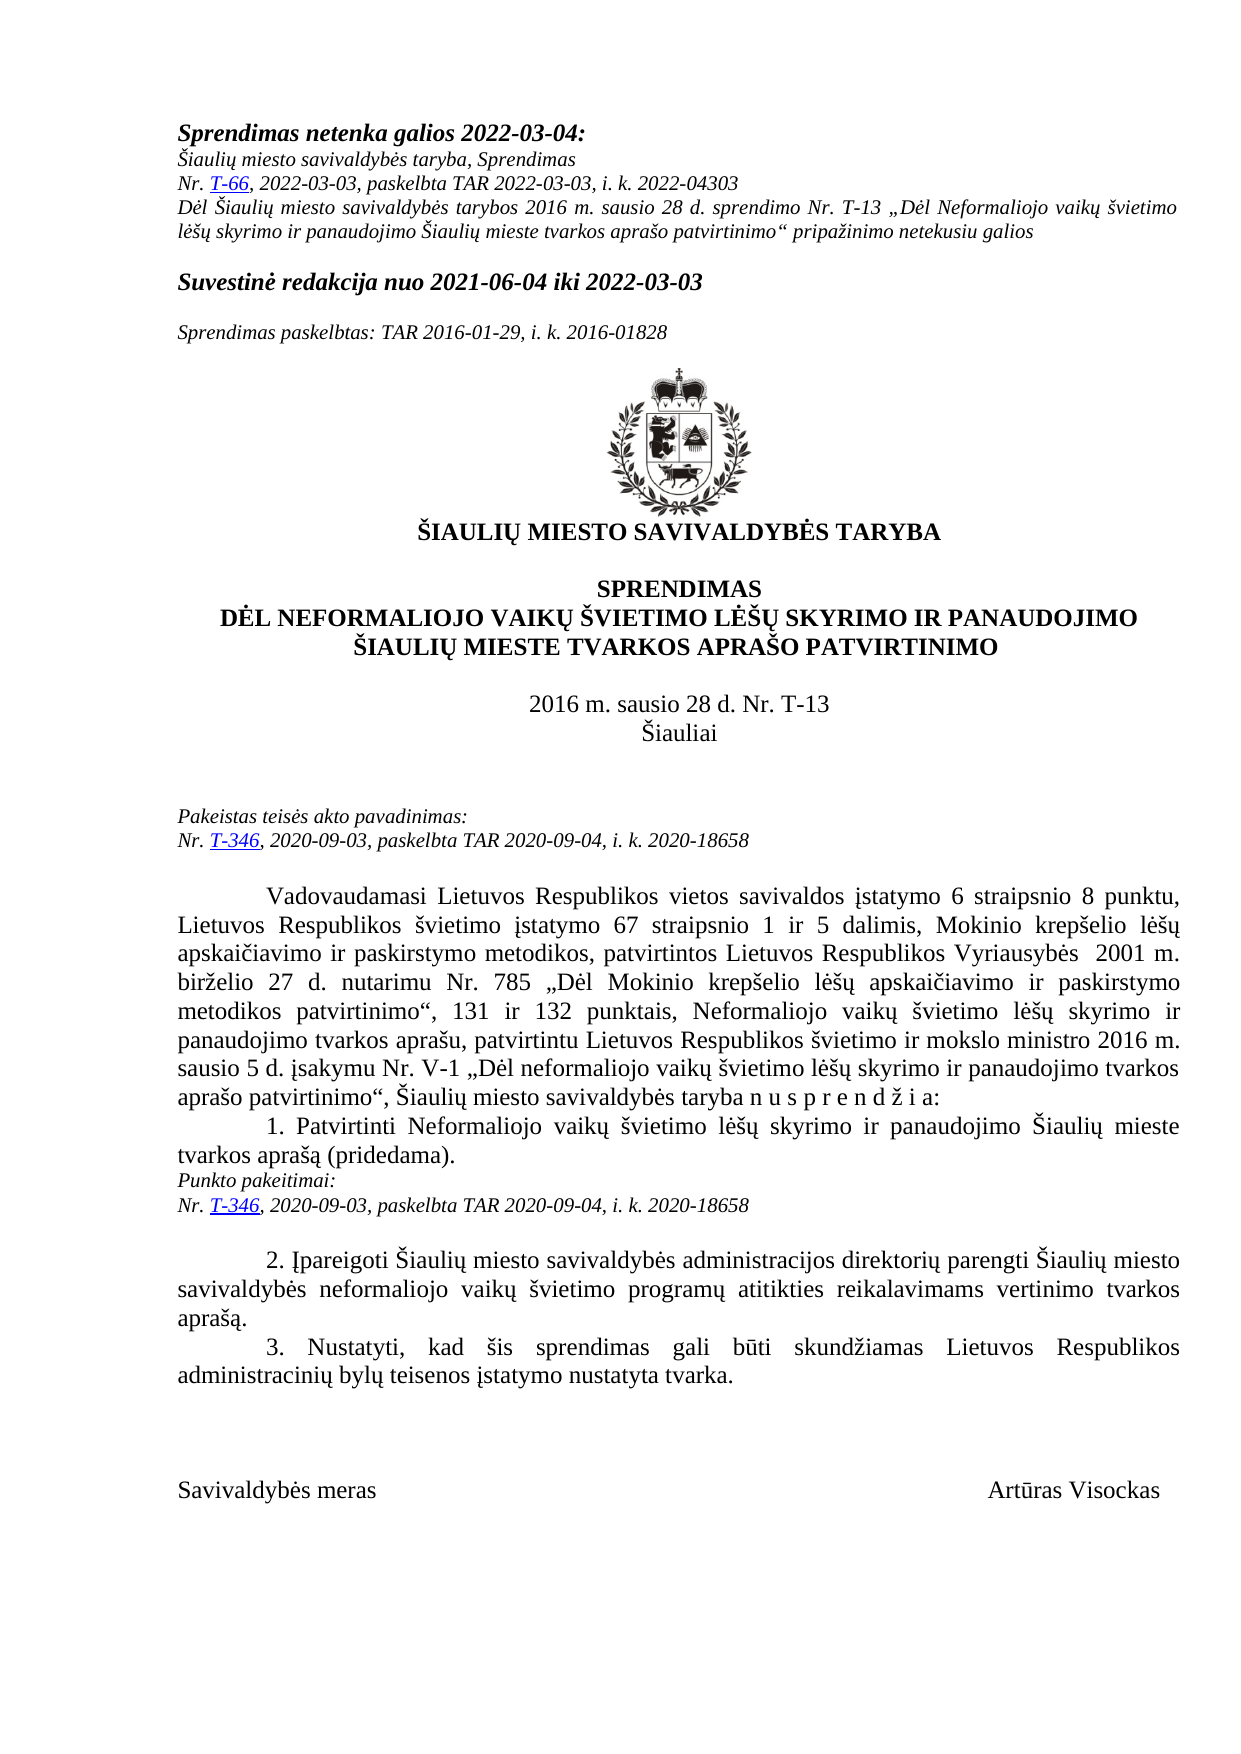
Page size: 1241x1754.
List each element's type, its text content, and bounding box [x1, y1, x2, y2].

text Šiaulių miesto savivaldybės taryba, Sprendimas [177, 147, 1181, 171]
text Sprendimas netenka galios 2022-03-04: [177, 118, 1181, 147]
text Pakeistas teisės akto pavadinimas: [177, 804, 1181, 828]
text Suvestinė redakcija nuo 2021-06-04 iki 2022-03-03 [177, 267, 1181, 296]
text 1. Patvirtinti Neformaliojo vaikų švietimo lėšų skyrimo ir panaudojimo Šiaulių mieste tvarkos aprašą (pridedama). [177, 1111, 1181, 1168]
text Sprendimas paskelbtas: TAR 2016-01-29, i. k. 2016-01828 [177, 320, 1181, 344]
text 2. Įpareigoti Šiaulių miesto savivaldybės administracijos direktorių parengti Šiaulių miesto savivaldybės neformaliojo vaikų švietimo programų atitikties reikalavimams vertinimo tvarkos aprašą. [177, 1245, 1181, 1332]
text Nr. T-346, 2020-09-03, paskelbta TAR 2020-09-04, i. k. 2020-18658 [177, 828, 1181, 852]
text Dėl Šiaulių miesto savivaldybės tarybos 2016 m. sausio 28 d. sprendimo Nr. T-13 „Dėl Neformaliojo vaikų švietimo lėšų skyrimo ir panaudojimo Šiaulių mieste tvarkos aprašo patvirtinimo“ pripažinimo netekusiu galios [177, 195, 1181, 243]
text SPRENDIMAS [177, 574, 1181, 603]
text DĖL NEFORMALIOJO VAIKŲ ŠVIETIMO LĖŠŲ SKYRIMO IR PANAUDOJIMO ŠIAULIŲ MIESTE TVARKOS APRAŠO PATVIRTINIMO [177, 603, 1181, 660]
text Savivaldybės meras Artūras Visockas [177, 1475, 1181, 1504]
text Šiauliai [177, 718, 1181, 747]
text Punkto pakeitimai: [177, 1168, 1181, 1192]
text ŠIAULIŲ MIESTO SAVIVALDYBĖS TARYBA [177, 517, 1181, 545]
text 3. Nustatyti, kad šis sprendimas gali būti skundžiamas Lietuvos Respublikos administracinių bylų teisenos įstatymo nustatyta tvarka. [177, 1332, 1181, 1389]
text Nr. T-346, 2020-09-03, paskelbta TAR 2020-09-04, i. k. 2020-18658 [177, 1192, 1181, 1217]
text 2016 m. sausio 28 d. Nr. T-13 [177, 689, 1181, 718]
text Vadovaudamasi Lietuvos Respublikos vietos savivaldos įstatymo 6 straipsnio 8 punktu, Lietuvos Respublikos švietimo įstatymo 67 straipsnio 1 ir 5 dalimis, Mokinio krepšelio lėšų apskaičiavimo ir paskirstymo metodikos, patvirtintos Lietuvos Respublikos Vyriausybės 2001 m. birželio 27 d. nutarimu Nr. 785 „Dėl Mokinio krepšelio lėšų apskaičiavimo ir paskirstymo metodikos patvirtinimo“, 131 ir 132 punktais, Neformaliojo vaikų švietimo lėšų skyrimo ir panaudojimo tvarkos aprašu, patvirtintu Lietuvos Respublikos švietimo ir mokslo ministro 2016 m. sausio 5 d. įsakymu Nr. V-1 „Dėl neformaliojo vaikų švietimo lėšų skyrimo ir panaudojimo tvarkos aprašo patvirtinimo“, Šiaulių miesto savivaldybės taryba n u s p r e n d ž i a: [177, 881, 1181, 1111]
text Nr. T-66, 2022-03-03, paskelbta TAR 2022-03-03, i. k. 2022-04303 [177, 171, 1181, 195]
